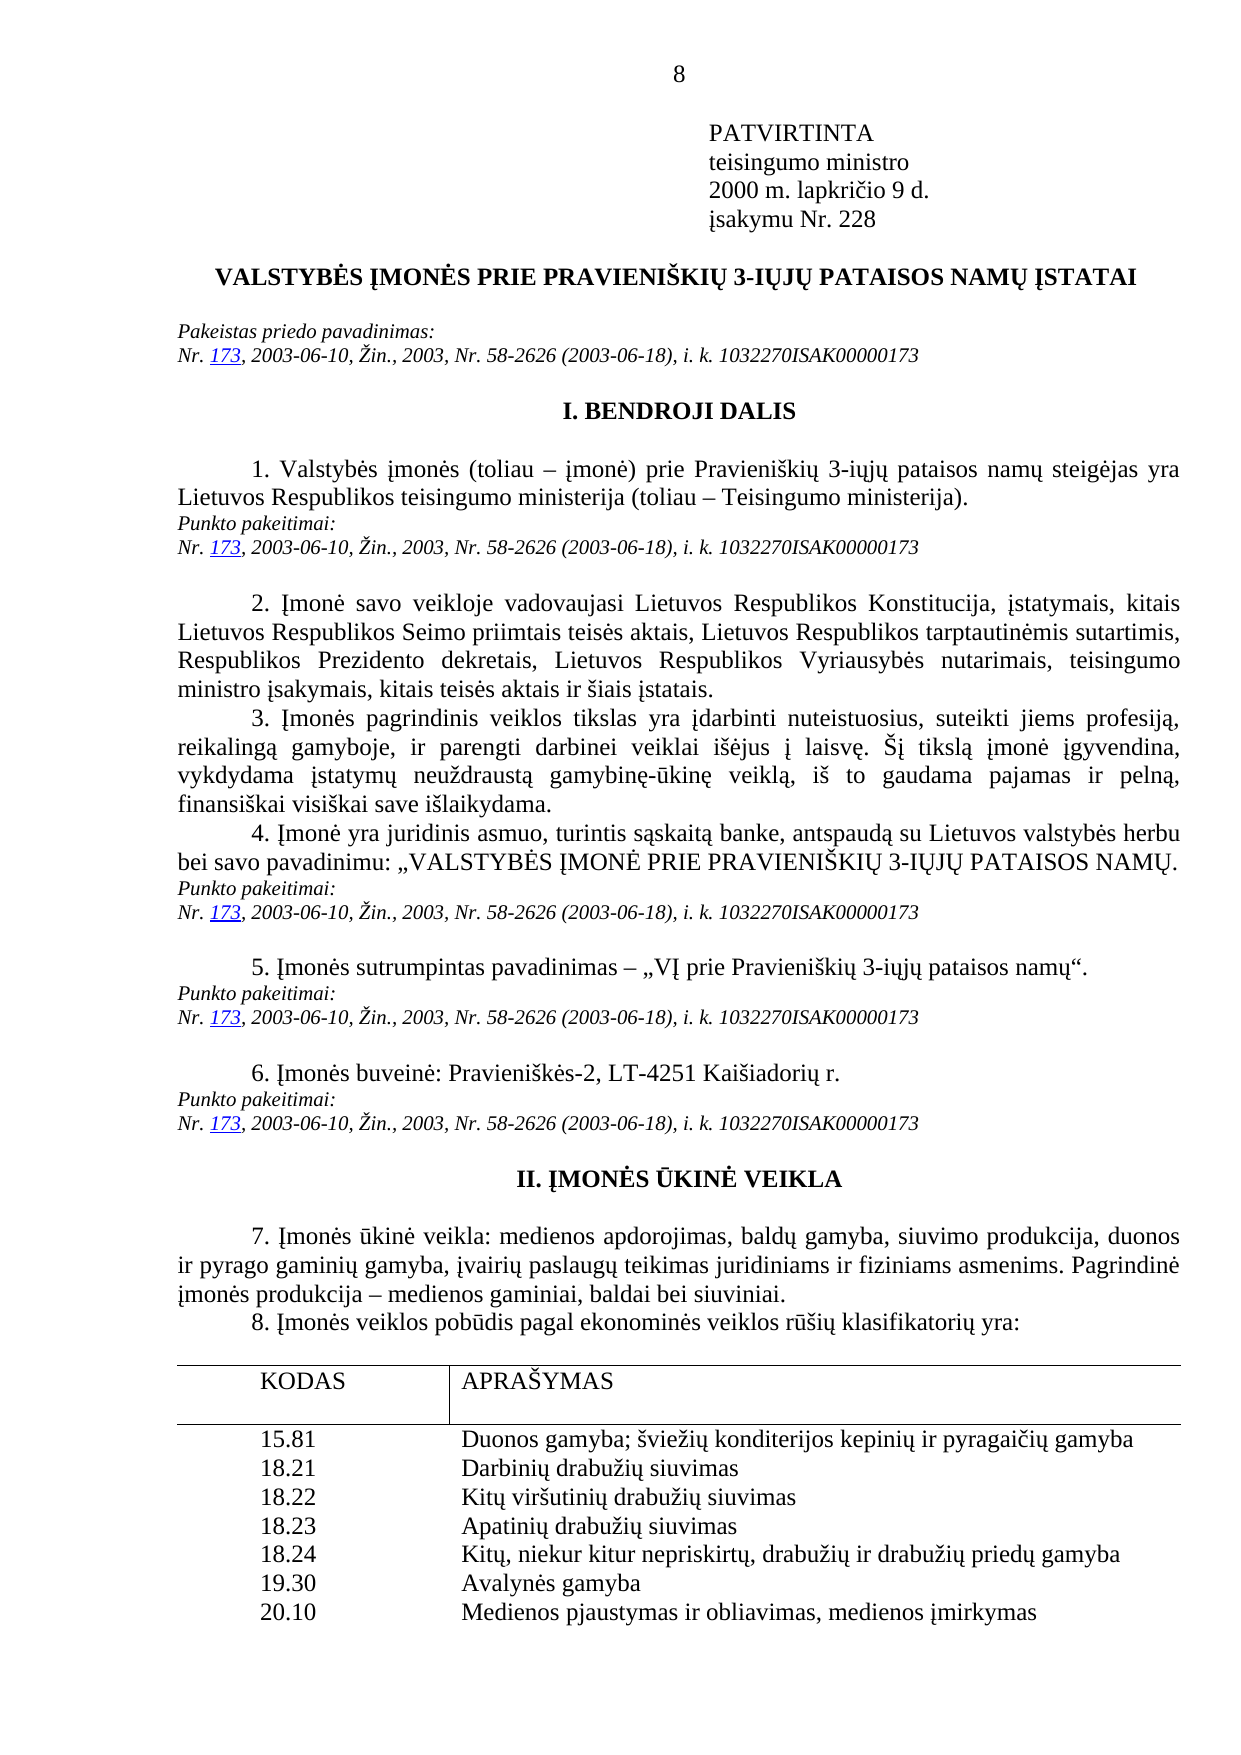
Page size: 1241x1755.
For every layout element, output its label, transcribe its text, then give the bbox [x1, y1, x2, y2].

table_cell 18.22 [177, 1482, 450, 1511]
text 2. Įmonė savo veikloje vadovaujasi Lietuvos Respublikos Konstitucija, įstatymais, kitais Lietuvos Respublikos Seimo priimtais teisės aktais, Lietuvos Respublikos tarptautinėmis sutartimis, Respublikos Prezidento dekretais, Lietuvos Respublikos Vyriausybės nutarimais, teisingumo ministro įsakymais, kitais teisės aktais ir šiais įstatais. [177, 588, 1181, 703]
table_header APRAŠYMAS [450, 1366, 1181, 1423]
text Punkto pakeitimai: [177, 981, 1181, 1005]
text Nr. 173, 2003-06-10, Žin., 2003, Nr. 58-2626 (2003-06-18), i. k. 1032270ISAK00000173 [177, 1005, 1181, 1029]
text 1. Valstybės įmonės (toliau – įmonė) prie Pravieniškių 3-iųjų pataisos namų steigėjas yra Lietuvos Respublikos teisingumo ministerija (toliau – Teisingumo ministerija). [177, 454, 1181, 511]
table_cell 15.81 [177, 1425, 450, 1453]
text įsakymu Nr. 228 [177, 204, 1181, 233]
text 4. Įmonė yra juridinis asmuo, turintis sąskaitą banke, antspaudą su Lietuvos valstybės herbu bei savo pavadinimu: „VALSTYBĖS ĮMONĖ PRIE PRAVIENIŠKIŲ 3-IŲJŲ PATAISOS NAMŲ. [177, 818, 1181, 876]
table_header KODAS [177, 1366, 449, 1423]
text VALSTYBĖS ĮMONĖS PRIE PRAVIENIŠKIŲ 3-IŲJŲ PATAISOS NAMŲ ĮSTATAI [177, 262, 1181, 291]
text Punkto pakeitimai: [177, 511, 1181, 535]
text Nr. 173, 2003-06-10, Žin., 2003, Nr. 58-2626 (2003-06-18), i. k. 1032270ISAK00000173 [177, 535, 1181, 559]
table_cell 18.23 [177, 1511, 450, 1539]
table_cell Kitų, niekur kitur nepriskirtų, drabužių ir drabužių priedų gamyba [450, 1540, 1181, 1568]
table_cell Medienos pjaustymas ir obliavimas, medienos įmirkymas [450, 1597, 1181, 1626]
text 7. Įmonės ūkinė veikla: medienos apdorojimas, baldų gamyba, siuvimo produkcija, duonos ir pyrago gaminių gamyba, įvairių paslaugų teikimas juridiniams ir fiziniams asmenims. Pagrindinė įmonės produkcija – medienos gaminiai, baldai bei siuviniai. [177, 1221, 1181, 1307]
text 2000 m. lapkričio 9 d. [177, 176, 1181, 204]
text 8. Įmonės veiklos pobūdis pagal ekonominės veiklos rūšių klasifikatorių yra: [177, 1307, 1181, 1336]
text Nr. 173, 2003-06-10, Žin., 2003, Nr. 58-2626 (2003-06-18), i. k. 1032270ISAK00000173 [177, 1111, 1181, 1135]
text I. BENDROJI DALIS [177, 396, 1181, 425]
text teisingumo ministro [177, 147, 1181, 176]
table_cell 18.21 [177, 1453, 450, 1482]
text II. ĮMONĖS ŪKINĖ VEIKLA [177, 1164, 1181, 1192]
table_cell 20.10 [177, 1597, 450, 1626]
table_cell Avalynės gamyba [450, 1568, 1181, 1597]
table_cell 19.30 [177, 1568, 450, 1597]
text 3. Įmonės pagrindinis veiklos tikslas yra įdarbinti nuteistuosius, suteikti jiems profesiją, reikalingą gamyboje, ir parengti darbinei veiklai išėjus į laisvę. Šį tikslą įmonė įgyvendina, vykdydama įstatymų neuždraustą gamybinę-ūkinę veiklą, iš to gaudama pajamas ir pelną, finansiškai visiškai save išlaikydama. [177, 703, 1181, 818]
text 6. Įmonės buveinė: Pravieniškės-2, LT-4251 Kaišiadorių r. [177, 1058, 1181, 1087]
table_cell Darbinių drabužių siuvimas [450, 1453, 1181, 1482]
text Punkto pakeitimai: [177, 876, 1181, 900]
text Nr. 173, 2003-06-10, Žin., 2003, Nr. 58-2626 (2003-06-18), i. k. 1032270ISAK00000173 [177, 900, 1181, 924]
text PATVIRTINTA [709, 118, 1181, 147]
text Pakeistas priedo pavadinimas: [177, 319, 1181, 343]
table_cell 18.24 [177, 1540, 450, 1568]
table_cell Kitų viršutinių drabužių siuvimas [450, 1482, 1181, 1511]
text Punkto pakeitimai: [177, 1087, 1181, 1111]
table_cell Duonos gamyba; šviežių konditerijos kepinių ir pyragaičių gamyba [450, 1425, 1181, 1453]
table_cell Apatinių drabužių siuvimas [450, 1511, 1181, 1539]
text Nr. 173, 2003-06-10, Žin., 2003, Nr. 58-2626 (2003-06-18), i. k. 1032270ISAK00000173 [177, 343, 1181, 367]
text 5. Įmonės sutrumpintas pavadinimas – „VĮ prie Pravieniškių 3-iųjų pataisos namų“. [177, 952, 1181, 981]
